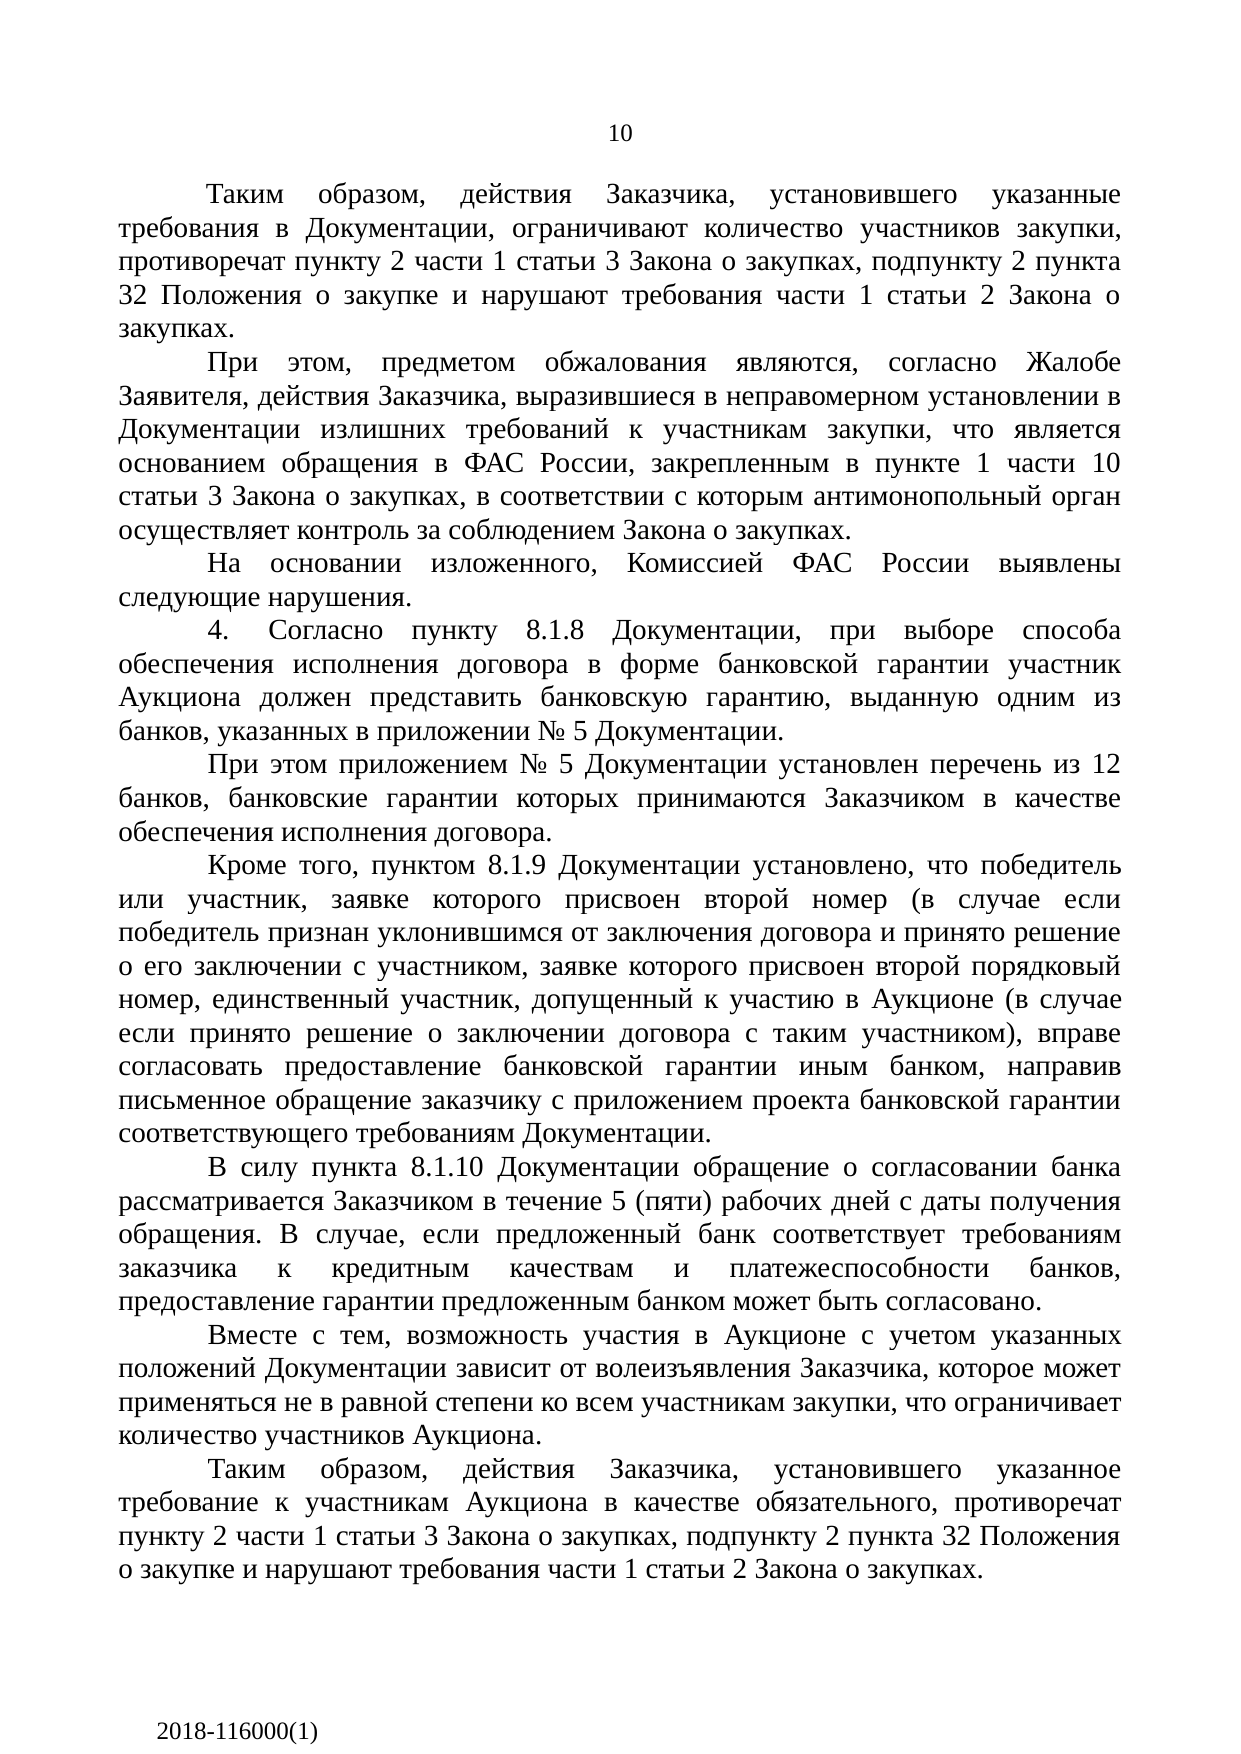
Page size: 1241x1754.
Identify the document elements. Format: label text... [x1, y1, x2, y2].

text На основании изложенного, Комиссией ФАС России выявлены следующие нарушения. [118, 545, 1122, 612]
list Согласно пункту 8.1.8 Документации, при выборе способа обеспечения исполнения договора в форме банковской гарантии участник Аукциона должен представить банковскую гарантию, выданную одним из банков, указанных в приложении № 5 Документации. [118, 612, 1122, 747]
text Кроме того, пунктом 8.1.9 Документации установлено, что победитель или участник, заявке которого присвоен второй номер (в случае если победитель признан уклонившимся от заключения договора и принято решение о его заключении с участником, заявке которого присвоен второй порядковый номер, единственный участник, допущенный к участию в Аукционе (в случае если принято решение о заключении договора с таким участником), вправе согласовать предоставление банковской гарантии иным банком, направив письменное обращение заказчику с приложением проекта банковской гарантии соответствующего требованиям Документации. [118, 847, 1122, 1149]
text Таким образом, действия Заказчика, установившего указанное требование к участникам Аукциона в качестве обязательного, противоречат пункту 2 части 1 статьи 3 Закона о закупках, подпункту 2 пункта 32 Положения о закупке и нарушают требования части 1 статьи 2 Закона о закупках. [118, 1451, 1122, 1585]
text Таким образом, действия Заказчика, установившего указанные требования в Документации, ограничивают количество участников закупки, противоречат пункту 2 части 1 статьи 3 Закона о закупках, подпункту 2 пункта 32 Положения о закупке и нарушают требования части 1 статьи 2 Закона о закупках. [118, 176, 1122, 344]
text При этом приложением № 5 Документации установлен перечень из 12 банков, банковские гарантии которых принимаются Заказчиком в качестве обеспечения исполнения договора. [118, 747, 1122, 847]
text Вместе с тем, возможность участия в Аукционе с учетом указанных положений Документации зависит от волеизъявления Заказчика, которое может применяться не в равной степени ко всем участникам закупки, что ограничивает количество участников Аукциона. [118, 1317, 1122, 1451]
text При этом, предметом обжалования являются, согласно Жалобе Заявителя, действия Заказчика, выразившиеся в неправомерном установлении в Документации излишних требований к участникам закупки, что является основанием обращения в ФАС России, закрепленным в пункте 1 части 10 статьи 3 Закона о закупках, в соответствии с которым антимонопольный орган осуществляет контроль за соблюдением Закона о закупках. [118, 344, 1122, 545]
text В силу пункта 8.1.10 Документации обращение о согласовании банка рассматривается Заказчиком в течение 5 (пяти) рабочих дней с даты получения обращения. В случае, если предложенный банк соответствует требованиям заказчика к кредитным качествам и платежеспособности банков, предоставление гарантии предложенным банком может быть согласовано. [118, 1149, 1122, 1317]
